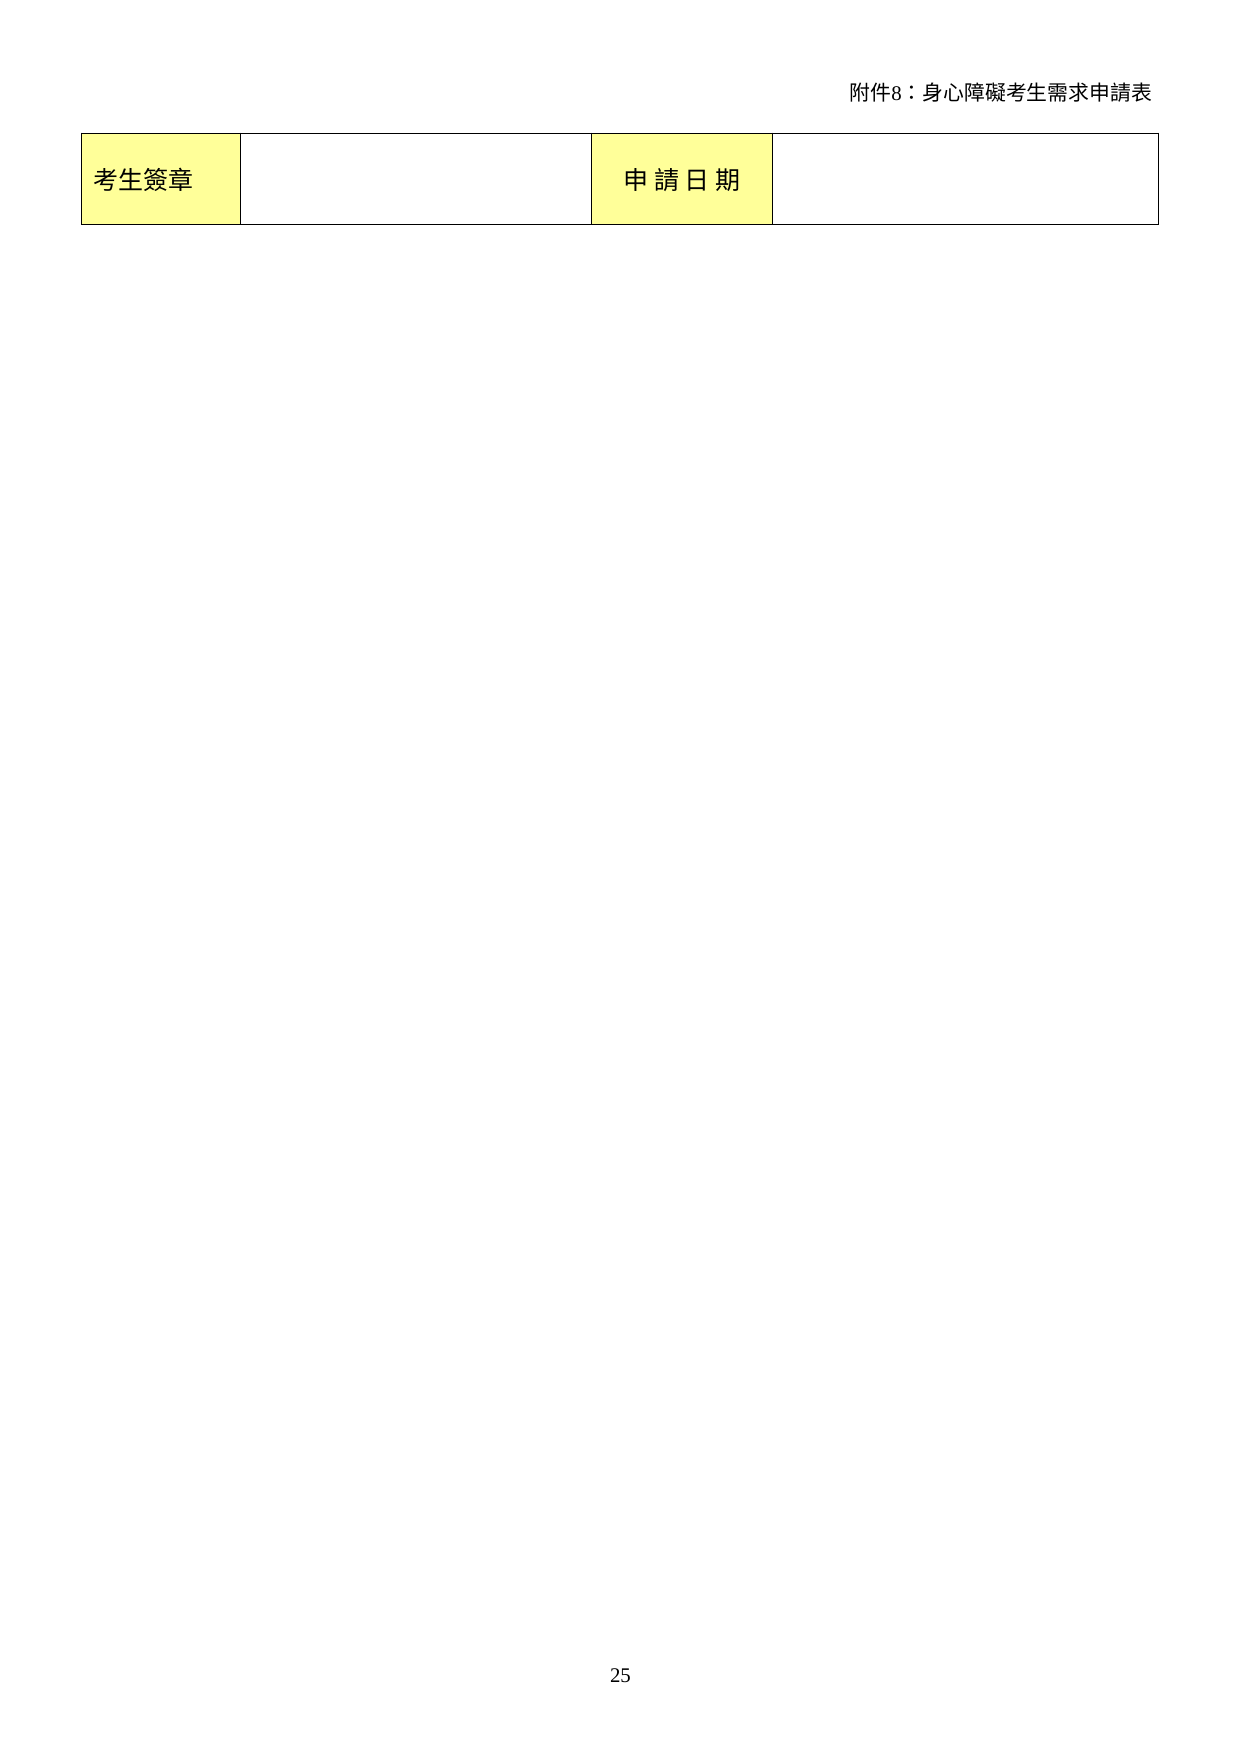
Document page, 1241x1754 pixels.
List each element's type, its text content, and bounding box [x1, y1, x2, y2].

table_cell [773, 134, 1158, 224]
table_cell [241, 134, 591, 224]
table_cell 申 請 日 期 [592, 134, 772, 224]
table_cell 考生簽章 [82, 134, 240, 224]
